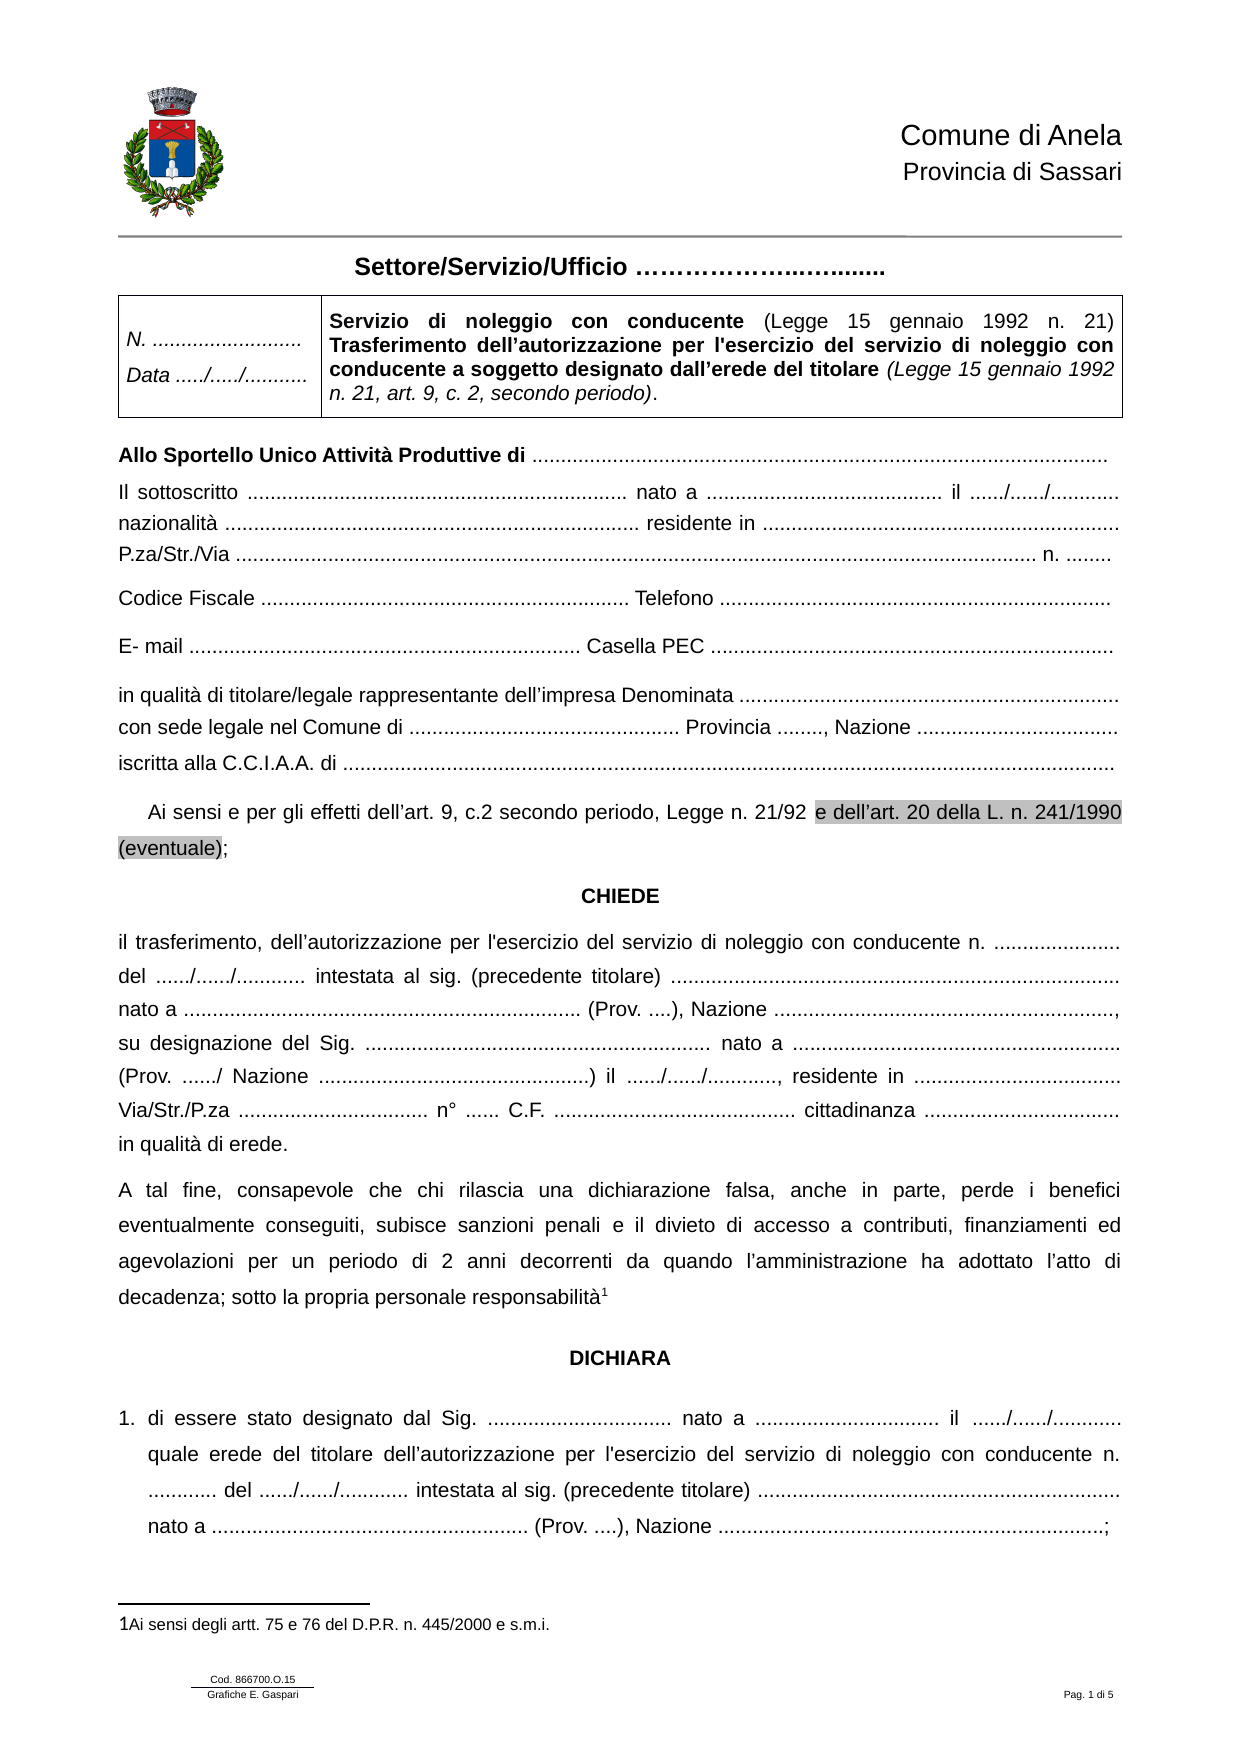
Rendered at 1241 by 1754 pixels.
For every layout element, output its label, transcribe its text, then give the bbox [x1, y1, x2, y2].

text Allo Sportello Unico Attività Produttive di .................................................................................................... [118, 443, 1122, 467]
text Codice Fiscale ................................................................ Telefono .................................................................... [118, 586, 1122, 609]
text E- mail .................................................................... Casella PEC ...................................................................... [118, 634, 1122, 658]
text con sede legale nel Comune di ............................................... Provincia ........, Nazione ................................... [118, 715, 1122, 739]
text iscritta alla C.C.I.A.A. di ...................................................................................................................................... [118, 751, 1122, 775]
table_header Servizio di noleggio con conducente (Legge 15 gennaio 1992 n. 21) Trasferimento dell’autorizzazione per l'esercizio del servizio di noleggio con conducente a soggetto designato dall’erede del titolare (Legge 15 gennaio 1992 n. 21, art. 9, c. 2, secondo periodo). [322, 296, 1122, 417]
list di essere stato designato dal Sig. ................................ nato a ................................ il ....../....../............ quale erede del titolare dell’autorizzazione per l'esercizio del servizio di noleggio con conducente n. ............ del ....../....../............ intestata al sig. (precedente titolare) ............................................................... nato a ....................................................... (Prov. ....), Nazione ...................................................................; [118, 1406, 1122, 1538]
text Settore/Servizio/Ufficio ………………...…........ [118, 252, 1122, 281]
text Il sottoscritto .................................................................. nato a ......................................... il ....../....../............ nazionalità ........................................................................ residente in .............................................................. P.za/Str./Via ........................................................................................................................................... n. ........ [118, 480, 1122, 566]
text Ai sensi degli artt. 75 e 76 del D.P.R. n. 445/2000 e s.m.i. [118, 1610, 1122, 1636]
subtitle CHIEDE [118, 884, 1122, 908]
subtitle DICHIARA [118, 1346, 1122, 1370]
subtitle il trasferimento, dell’autorizzazione per l'esercizio del servizio di noleggio con conducente n. ...................... del ....../....../............ intestata al sig. (precedente titolare) .............................................................................. nato a ..................................................................... (Prov. ....), Nazione ..........................................................., su designazione del Sig. ............................................................ nato a ......................................................... (Prov. ....../ Nazione ...............................................) il ....../....../............, residente in .................................... Via/Str./P.za ................................. n° ...... C.F. .......................................... cittadinanza .................................. in qualità di erede. [118, 930, 1122, 1155]
text Ai sensi e per gli effetti dell’art. 9, c.2 secondo periodo, Legge n. 21/92 e dell’art. 20 della L. n. 241/1990 (eventuale); [118, 800, 1122, 859]
text Provincia di Sassari [224, 157, 1122, 185]
text in qualità di titolare/legale rappresentante dell’impresa Denominata .................................................................. [118, 682, 1122, 706]
picture [122, 87, 224, 219]
text A tal fine, consapevole che chi rilascia una dichiarazione falsa, anche in parte, perde i benefici eventualmente conseguiti, subisce sanzioni penali e il divieto di accesso a contributi, finanziamenti ed agevolazioni per un periodo di 2 anni decorrenti da quando l’amministrazione ha adottato l’atto di decadenza; sotto la propria personale responsabilità [118, 1177, 1122, 1309]
text Comune di Anela [224, 118, 1122, 152]
table_header N. .......................... Data ...../...../........... [119, 296, 321, 417]
